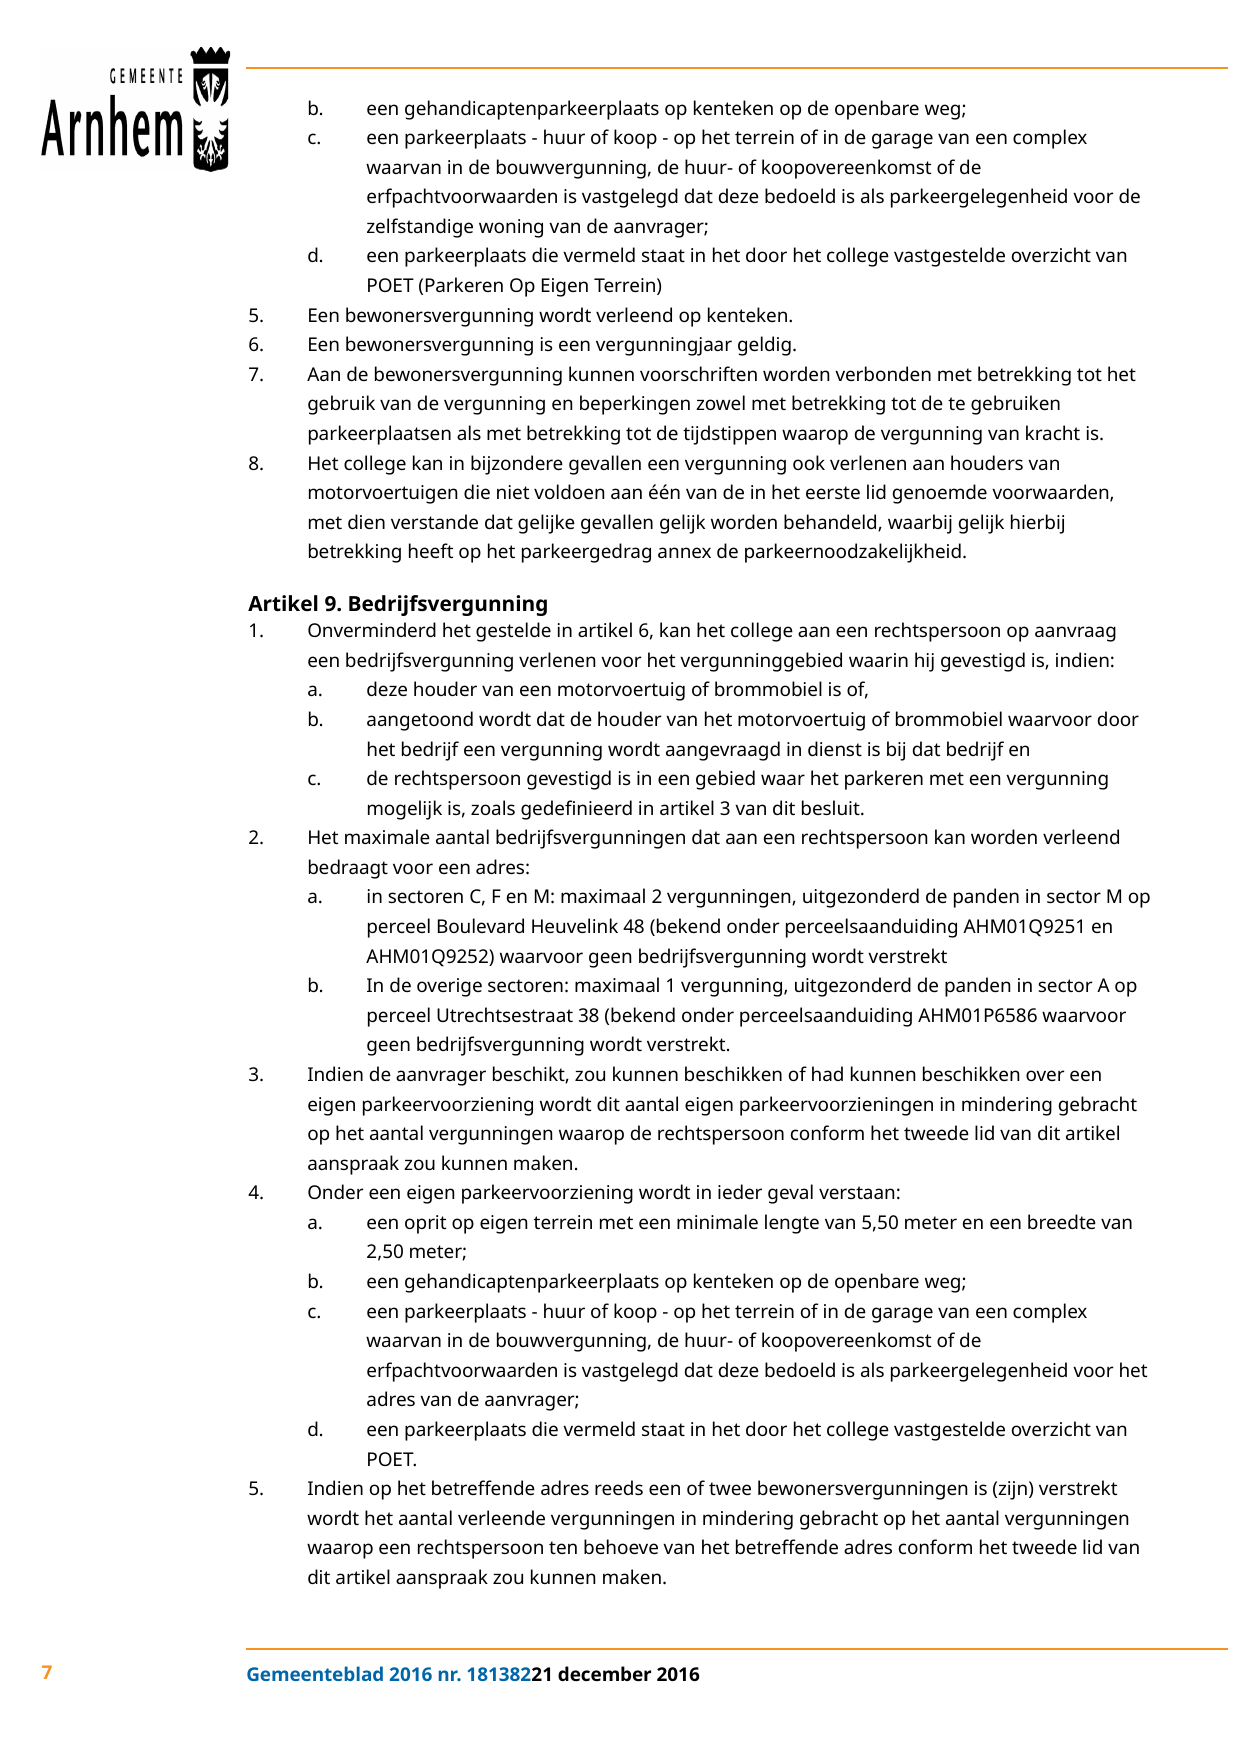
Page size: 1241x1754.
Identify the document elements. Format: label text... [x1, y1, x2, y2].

list Een bewonersvergunning is een vergunningjaar geldig. [248, 331, 1152, 357]
list een gehandicaptenparkeerplaats op kenteken op de openbare weg; [307, 1268, 1152, 1294]
list Indien op het betreffende adres reeds een of twee bewonersvergunningen is (zijn) verstrekt wordt het aantal verleende vergunningen in mindering gebracht op het aantal vergunningen waarop een rechtspersoon ten behoeve van het betreffende adres conform het tweede lid van dit artikel aanspraak zou kunnen maken. [248, 1475, 1152, 1590]
list Onverminderd het gestelde in artikel 6, kan het college aan een rechtspersoon op aanvraag een bedrijfsvergunning verlenen voor het vergunninggebied waarin hij gevestigd is, indien: [248, 617, 1152, 673]
list Het college kan in bijzondere gevallen een vergunning ook verlenen aan houders van motorvoertuigen die niet voldoen aan één van de in het eerste lid genoemde voorwaarden, met dien verstande dat gelijke gevallen gelijk worden behandeld, waarbij gelijk hierbij betrekking heeft op het parkeergedrag annex de parkeernoodzakelijkheid. [248, 450, 1152, 564]
list Aan de bewonersvergunning kunnen voorschriften worden verbonden met betrekking tot het gebruik van de vergunning en beperkingen zowel met betrekking tot de te gebruiken parkeerplaatsen als met betrekking tot de tijdstippen waarop de vergunning van kracht is. [248, 361, 1152, 446]
list Een bewonersvergunning wordt verleend op kenteken. [248, 302, 1152, 328]
list een parkeerplaats - huur of koop - op het terrein of in de garage van een complex waarvan in de bouwvergunning, de huur- of koopovereenkomst of de erfpachtvoorwaarden is vastgelegd dat deze bedoeld is als parkeergelegenheid voor het adres van de aanvrager; [307, 1298, 1152, 1412]
list deze houder van een motorvoertuig of brommobiel is of, [307, 677, 1152, 702]
list In de overige sectoren: maximaal 1 vergunning, uitgezonderd de panden in sector A op perceel Utrechtsestraat 38 (bekend onder perceelsaanduiding AHM01P6586 waarvoor geen bedrijfsvergunning wordt verstrekt. [307, 972, 1152, 1057]
list een parkeerplaats die vermeld staat in het door het college vastgestelde overzicht van POET (Parkeren Op Eigen Terrein) [307, 243, 1152, 298]
list een oprit op eigen terrein met een minimale lengte van 5,50 meter en een breedte van 2,50 meter; [307, 1209, 1152, 1264]
list Indien de aanvrager beschikt, zou kunnen beschikken of had kunnen beschikken over een eigen parkeervoorziening wordt dit aantal eigen parkeervoorzieningen in mindering gebracht op het aantal vergunningen waarop de rechtspersoon conform het tweede lid van dit artikel aanspraak zou kunnen maken. [248, 1061, 1152, 1176]
picture [41, 47, 231, 172]
list de rechtspersoon gevestigd is in een gebied waar het parkeren met een vergunning mogelijk is, zoals gedefinieerd in artikel 3 van dit besluit. [307, 765, 1152, 821]
list aangetoond wordt dat de houder van het motorvoertuig of brommobiel waarvoor door het bedrijf een vergunning wordt aangevraagd in dienst is bij dat bedrijf en [307, 706, 1152, 761]
list een parkeerplaats die vermeld staat in het door het college vastgestelde overzicht van POET. [307, 1416, 1152, 1471]
list Onder een eigen parkeervoorziening wordt in ieder geval verstaan: [248, 1179, 1152, 1205]
list een gehandicaptenparkeerplaats op kenteken op de openbare weg; [307, 95, 1152, 121]
list een parkeerplaats - huur of koop - op het terrein of in de garage van een complex waarvan in de bouwvergunning, de huur- of koopovereenkomst of de erfpachtvoorwaarden is vastgelegd dat deze bedoeld is als parkeergelegenheid voor de zelfstandige woning van de aanvrager; [307, 124, 1152, 239]
list in sectoren C, F en M: maximaal 2 vergunningen, uitgezonderd de panden in sector M op perceel Boulevard Heuvelink 48 (bekend onder perceelsaanduiding AHM01Q9251 en AHM01Q9252) waarvoor geen bedrijfsvergunning wordt verstrekt [307, 884, 1152, 968]
list Het maximale aantal bedrijfsvergunningen dat aan een rechtspersoon kan worden verleend bedraagt voor een adres: [248, 824, 1152, 880]
text Artikel 9. Bedrijfsvergunning [248, 589, 1152, 617]
